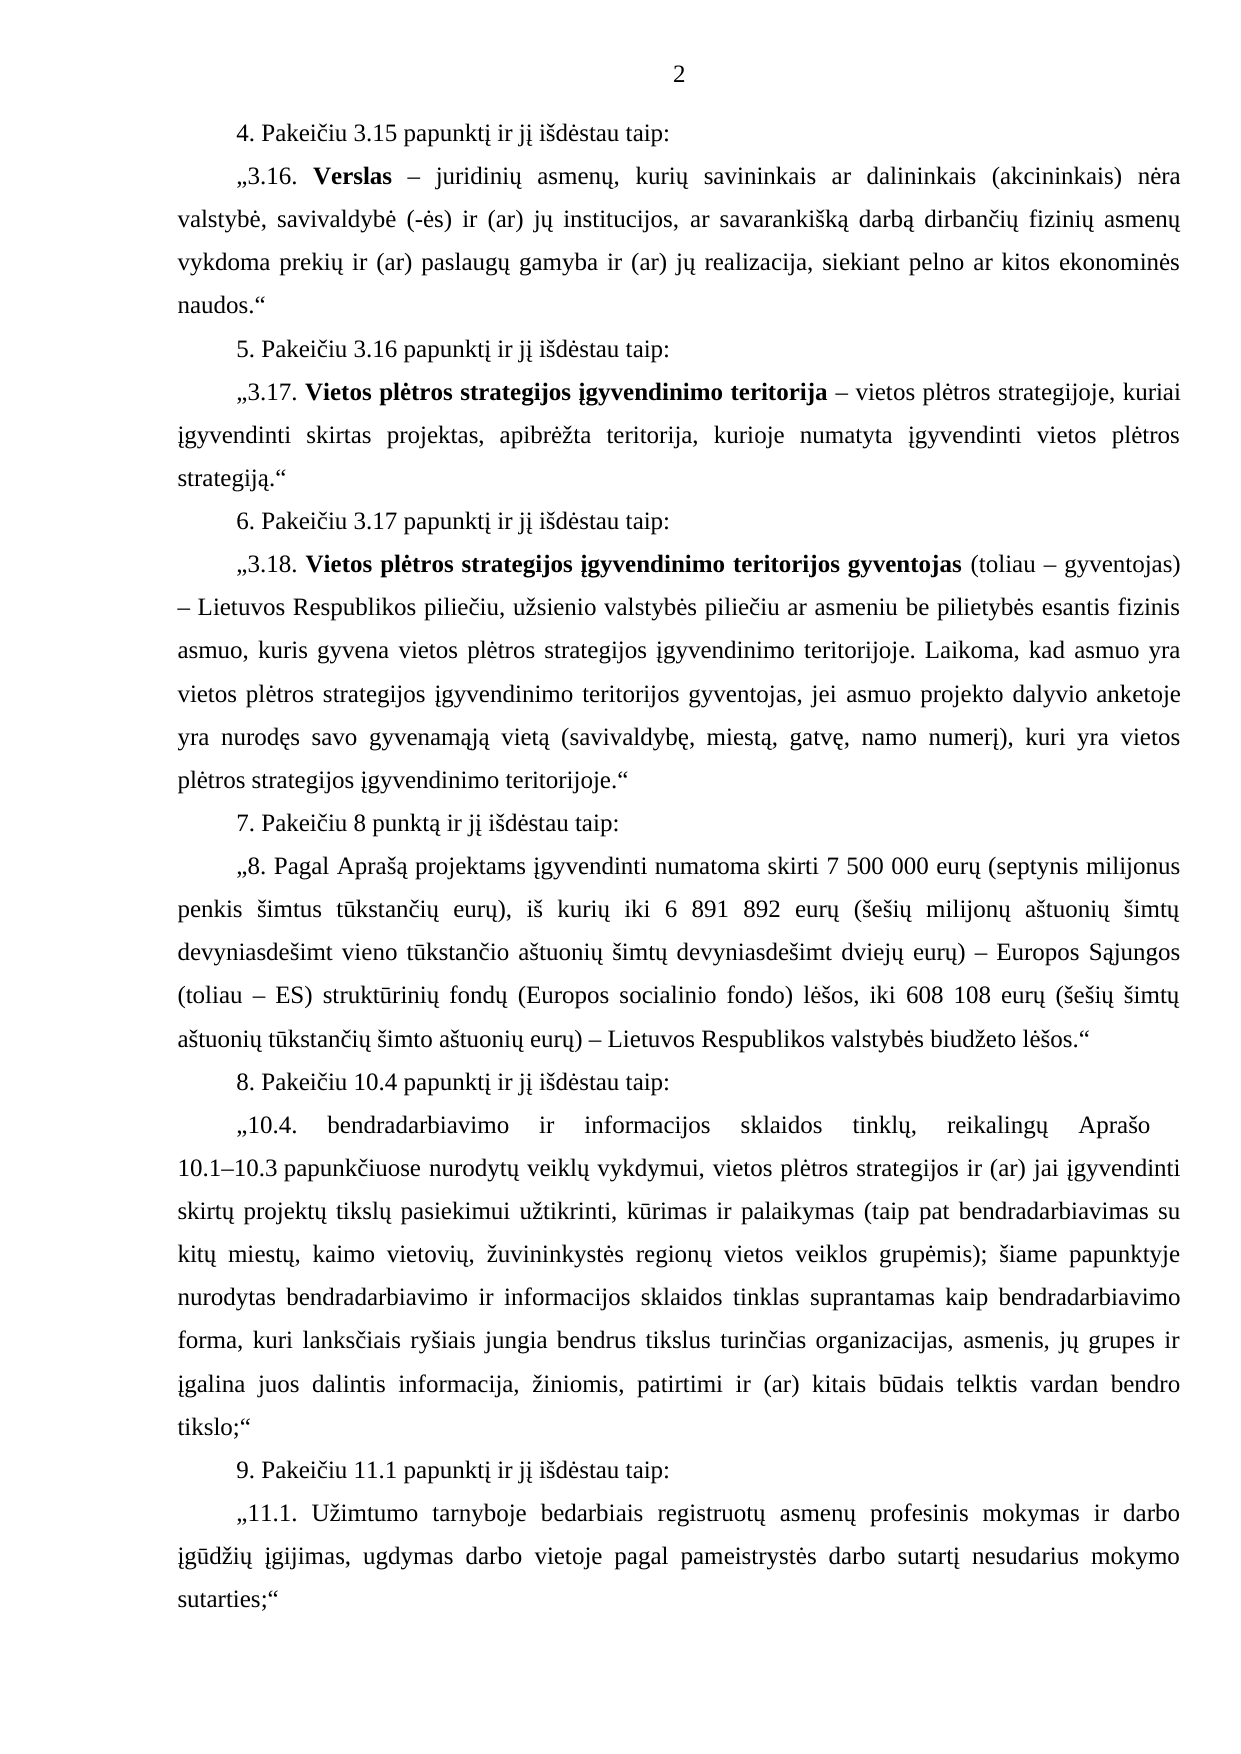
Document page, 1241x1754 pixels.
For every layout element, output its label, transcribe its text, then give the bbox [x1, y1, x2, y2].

text 9. Pakeičiu 11.1 papunktį ir jį išdėstau taip: [177, 1455, 1181, 1484]
text „8. Pagal Aprašą projektams įgyvendinti numatoma skirti 7 500 000 eurų (septynis milijonus penkis šimtus tūkstančių eurų), iš kurių iki 6 891 892 eurų (šešių milijonų aštuonių šimtų devyniasdešimt vieno tūkstančio aštuonių šimtų devyniasdešimt dviejų eurų) – Europos Sąjungos (toliau – ES) struktūrinių fondų (Europos socialinio fondo) lėšos, iki 608 108 eurų (šešių šimtų aštuonių tūkstančių šimto aštuonių eurų) – Lietuvos Respublikos valstybės biudžeto lėšos.“ [177, 851, 1181, 1052]
text 5. Pakeičiu 3.16 papunktį ir jį išdėstau taip: [177, 334, 1181, 362]
text 6. Pakeičiu 3.17 papunktį ir jį išdėstau taip: [177, 506, 1181, 535]
text „3.16. Verslas – juridinių asmenų, kurių savininkais ar dalininkais (akcininkais) nėra valstybė, savivaldybė (-ės) ir (ar) jų institucijos, ar savarankišką darbą dirbančių fizinių asmenų vykdoma prekių ir (ar) paslaugų gamyba ir (ar) jų realizacija, siekiant pelno ar kitos ekonominės naudos.“ [177, 161, 1181, 319]
text „3.18. Vietos plėtros strategijos įgyvendinimo teritorijos gyventojas (toliau – gyventojas) – Lietuvos Respublikos piliečiu, užsienio valstybės piliečiu ar asmeniu be pilietybės esantis fizinis asmuo, kuris gyvena vietos plėtros strategijos įgyvendinimo teritorijoje. Laikoma, kad asmuo yra vietos plėtros strategijos įgyvendinimo teritorijos gyventojas, jei asmuo projekto dalyvio anketoje yra nurodęs savo gyvenamąją vietą (savivaldybę, miestą, gatvę, namo numerį), kuri yra vietos plėtros strategijos įgyvendinimo teritorijoje.“ [177, 549, 1181, 794]
text 7. Pakeičiu 8 punktą ir jį išdėstau taip: [177, 808, 1181, 837]
text „3.17. Vietos plėtros strategijos įgyvendinimo teritorija – vietos plėtros strategijoje, kuriai įgyvendinti skirtas projektas, apibrėžta teritorija, kurioje numatyta įgyvendinti vietos plėtros strategiją.“ [177, 377, 1181, 492]
text „11.1. Užimtumo tarnyboje bedarbiais registruotų asmenų profesinis mokymas ir darbo įgūdžių įgijimas, ugdymas darbo vietoje pagal pameistrystės darbo sutartį nesudarius mokymo sutarties;“ [177, 1498, 1181, 1613]
text 4. Pakeičiu 3.15 papunktį ir jį išdėstau taip: [177, 118, 1181, 147]
text 8. Pakeičiu 10.4 papunktį ir jį išdėstau taip: [177, 1067, 1181, 1096]
text „10.4. bendradarbiavimo ir informacijos sklaidos tinklų, reikalingų Aprašo 10.1–10.3 papunkčiuose nurodytų veiklų vykdymui, vietos plėtros strategijos ir (ar) jai įgyvendinti skirtų projektų tikslų pasiekimui užtikrinti, kūrimas ir palaikymas (taip pat bendradarbiavimas su kitų miestų, kaimo vietovių, žuvininkystės regionų vietos veiklos grupėmis); šiame papunktyje nurodytas bendradarbiavimo ir informacijos sklaidos tinklas suprantamas kaip bendradarbiavimo forma, kuri lanksčiais ryšiais jungia bendrus tikslus turinčias organizacijas, asmenis, jų grupes ir įgalina juos dalintis informacija, žiniomis, patirtimi ir (ar) kitais būdais telktis vardan bendro tikslo;“ [177, 1110, 1181, 1441]
